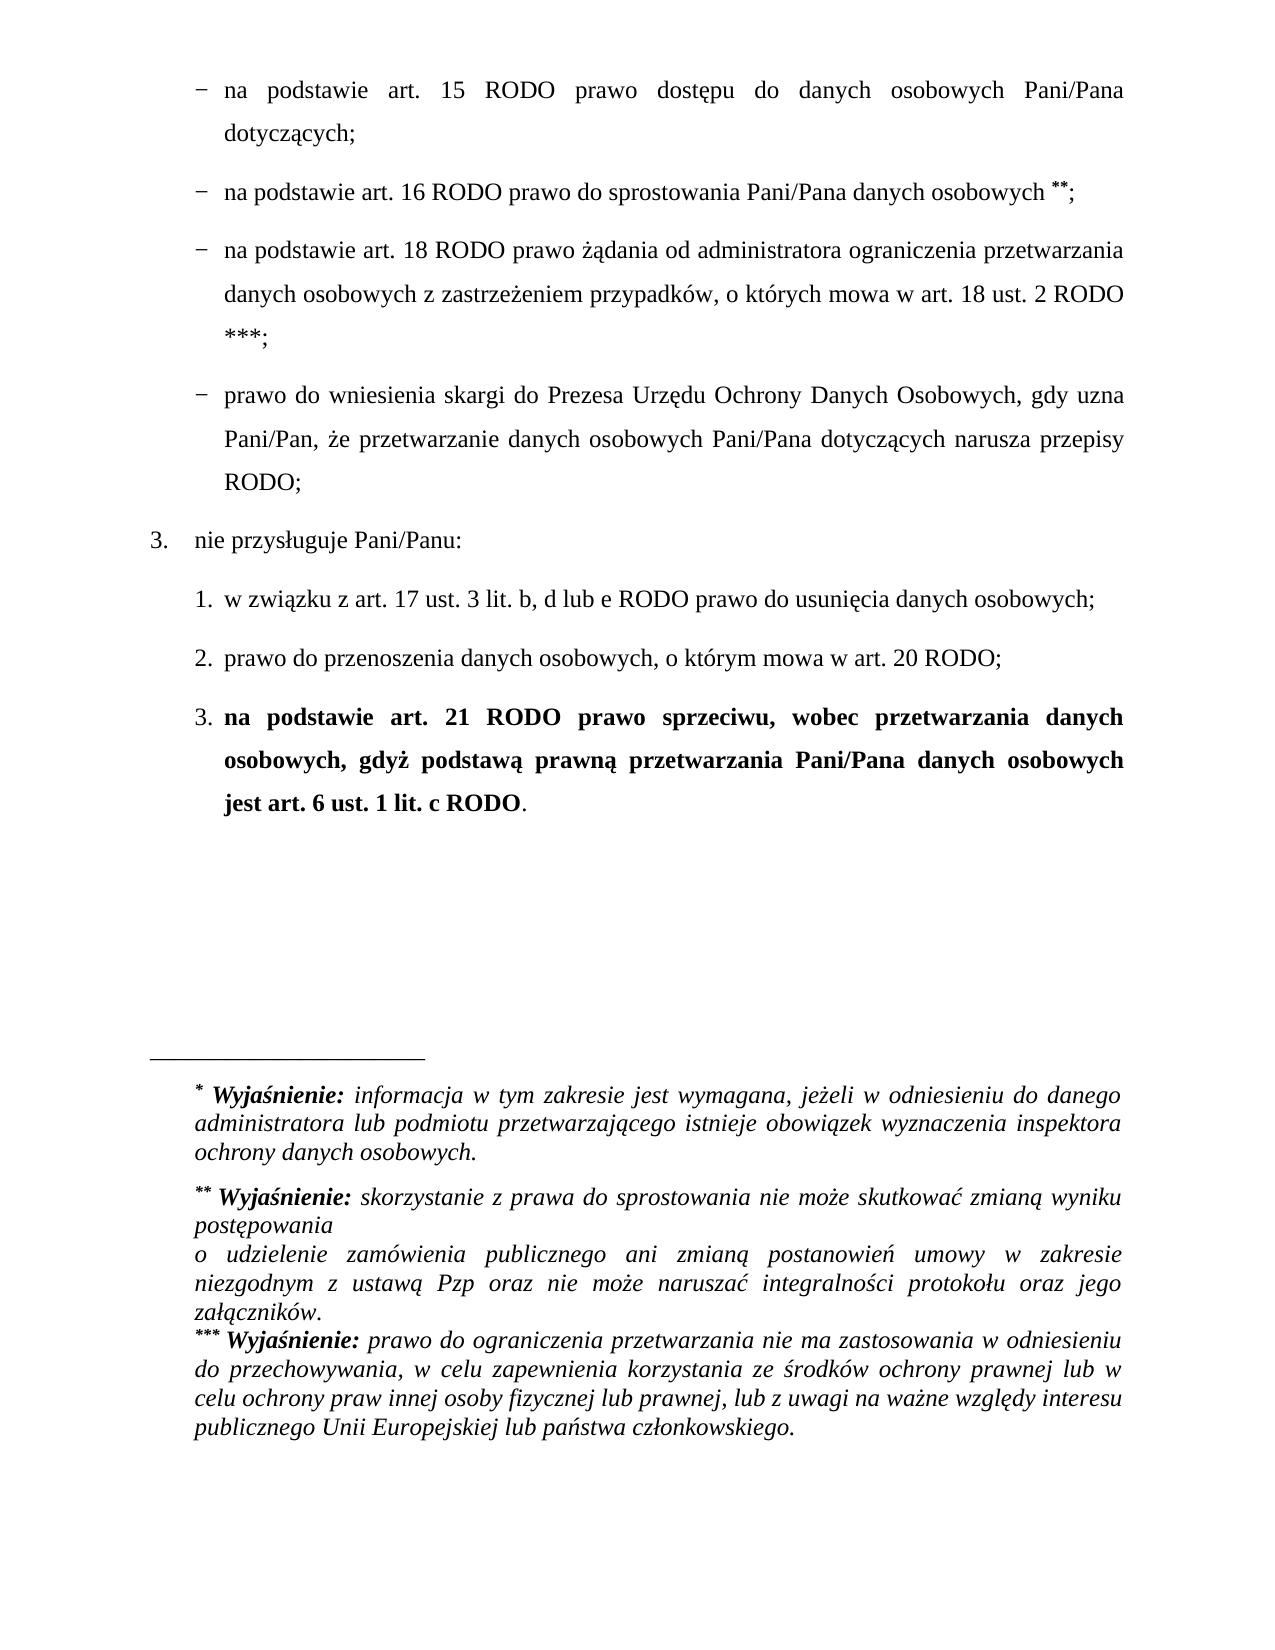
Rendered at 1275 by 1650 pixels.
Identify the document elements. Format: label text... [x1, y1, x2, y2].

list na podstawie art. 15 RODO prawo dostępu do danych osobowych Pani/Pana dotyczących; [194, 75, 1125, 147]
list ** Wyjaśnienie: skorzystanie z prawa do sprostowania nie może skutkować zmianą wyniku postępowania o udzielenie zamówienia publicznego ani zmianą postanowień umowy w zakresie niezgodnym z ustawą Pzp oraz nie może naruszać integralności protokołu oraz jego załączników. [194, 1182, 1125, 1325]
list *** Wyjaśnienie: prawo do ograniczenia przetwarzania nie ma zastosowania w odniesieniu do przechowywania, w celu zapewnienia korzystania ze środków ochrony prawnej lub w celu ochrony praw innej osoby fizycznej lub prawnej, lub z uwagi na ważne względy interesu publicznego Unii Europejskiej lub państwa członkowskiego. [194, 1325, 1125, 1440]
list w związku z art. 17 ust. 3 lit. b, d lub e RODO prawo do usunięcia danych osobowych; [194, 584, 1125, 613]
list prawo do przenoszenia danych osobowych, o którym mowa w art. 20 RODO; [194, 643, 1125, 672]
list na podstawie art. 16 RODO prawo do sprostowania Pani/Pana danych osobowych **; [194, 177, 1125, 206]
text * Wyjaśnienie: informacja w tym zakresie jest wymagana, jeżeli w odniesieniu do danego administratora lub podmiotu przetwarzającego istnieje obowiązek wyznaczenia inspektora ochrony danych osobowych. [194, 1080, 1125, 1166]
list na podstawie art. 18 RODO prawo żądania od administratora ograniczenia przetwarzania danych osobowych z zastrzeżeniem przypadków, o których mowa w art. 18 ust. 2 RODO ***; [194, 236, 1125, 351]
list nie przysługuje Pani/Panu: [150, 526, 1125, 554]
text ______________________ [150, 1034, 1125, 1063]
list prawo do wniesienia skargi do Prezesa Urzędu Ochrony Danych Osobowych, gdy uzna Pani/Pan, że przetwarzanie danych osobowych Pani/Pana dotyczących narusza przepisy RODO; [194, 381, 1125, 496]
list na podstawie art. 21 RODO prawo sprzeciwu, wobec przetwarzania danych osobowych, gdyż podstawą prawną przetwarzania Pani/Pana danych osobowych jest art. 6 ust. 1 lit. c RODO. [194, 702, 1125, 817]
